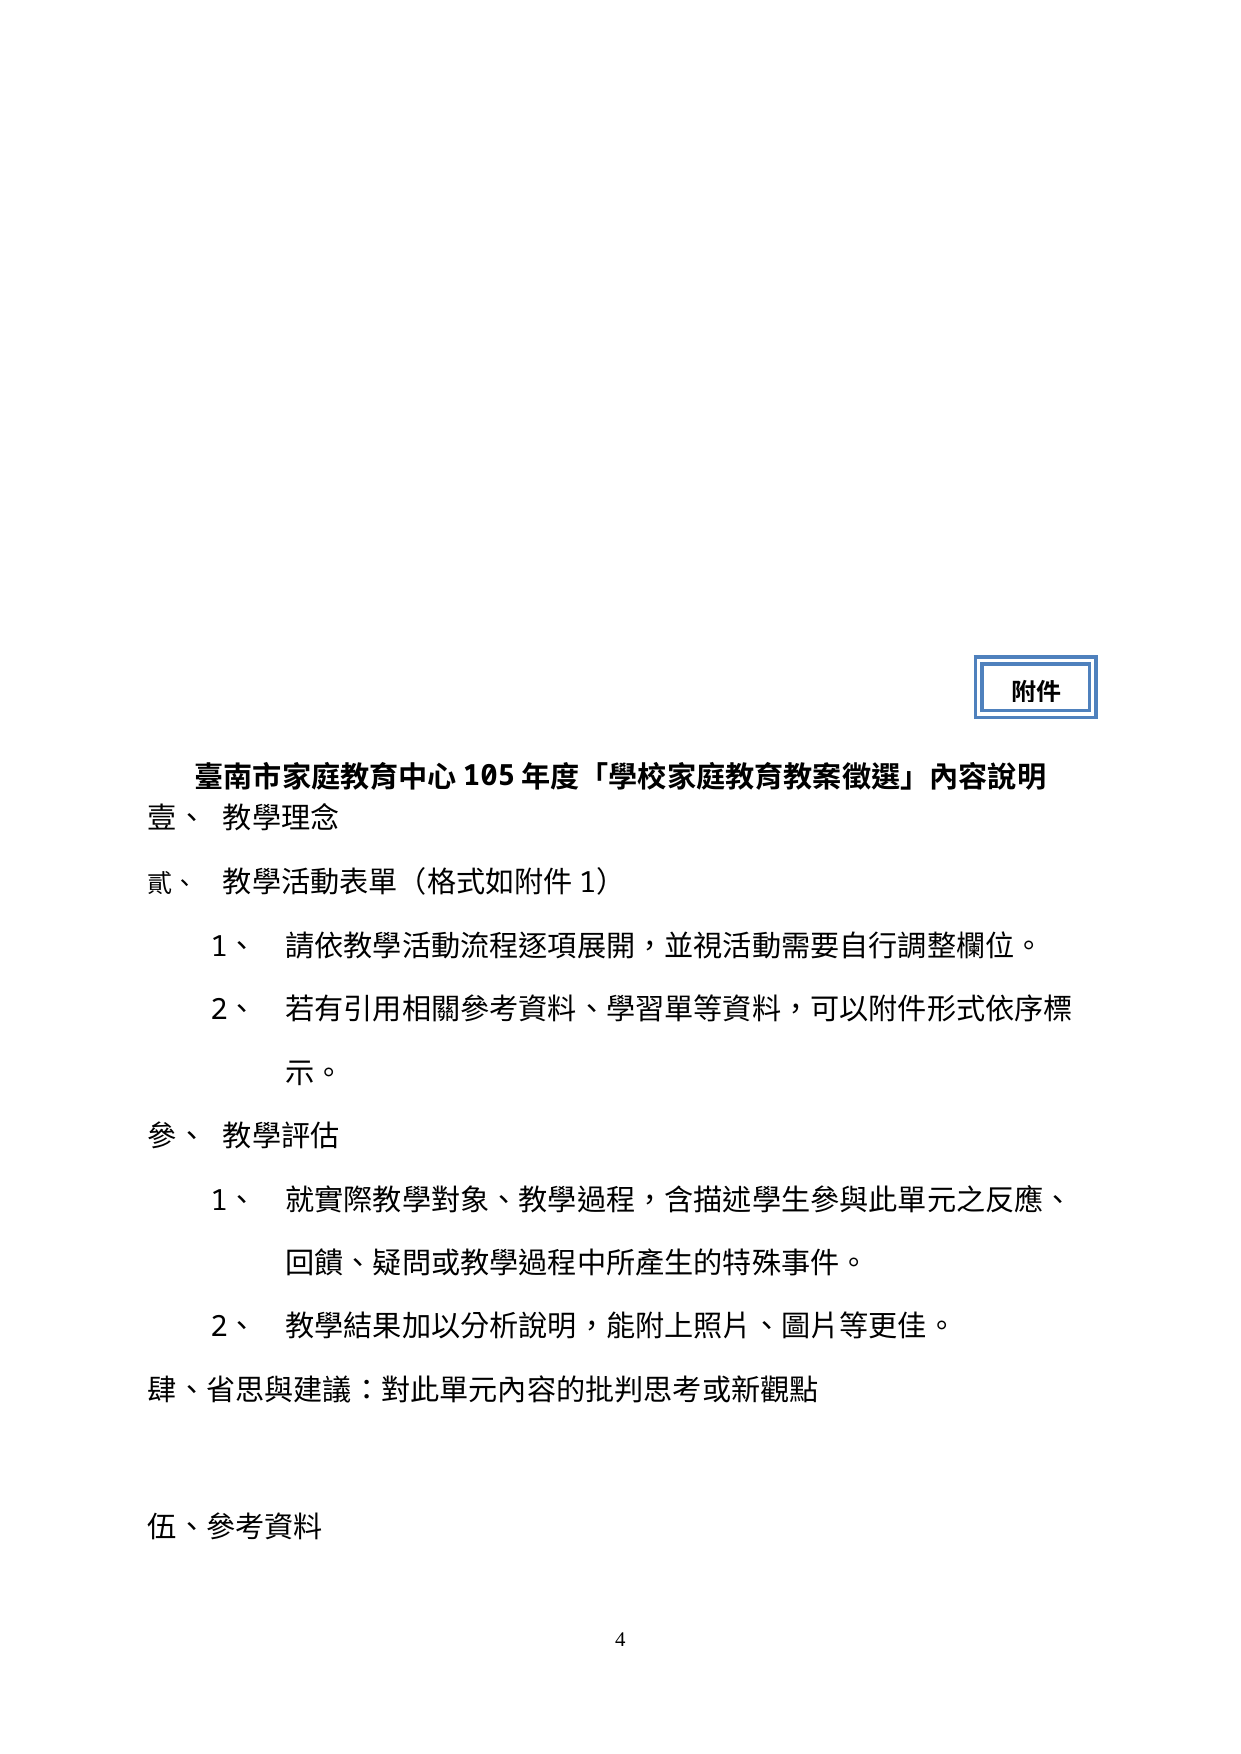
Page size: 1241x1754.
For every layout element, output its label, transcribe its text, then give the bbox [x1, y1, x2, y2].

text 臺南市家庭教育中心105年度「學校家庭教育教案徵選」內容說明 [148, 733, 1092, 795]
list 教學結果加以分析說明，能附上照片、圖片等更佳。 [210, 1303, 1092, 1345]
text [977, 659, 1094, 716]
list 教學評估 [148, 1113, 1092, 1155]
list 就實際教學對象、教學過程，含描述學生參與此單元之反應、回饋、疑問或教學過程中所產生的特殊事件。 [210, 1176, 1092, 1282]
list 教學理念 [148, 795, 1092, 837]
list 若有引用相關參考資料、學習單等資料，可以附件形式依序標示。 [210, 986, 1092, 1091]
list 教學活動表單（格式如附件1） [148, 858, 1092, 901]
text 伍、參考資料 [148, 1483, 1092, 1545]
text 肆、省思與建議：對此單元內容的批判思考或新觀點 [148, 1367, 1092, 1409]
list 請依教學活動流程逐項展開，並視活動需要自行調整欄位。 [210, 922, 1092, 964]
text 附件 [999, 673, 1073, 701]
